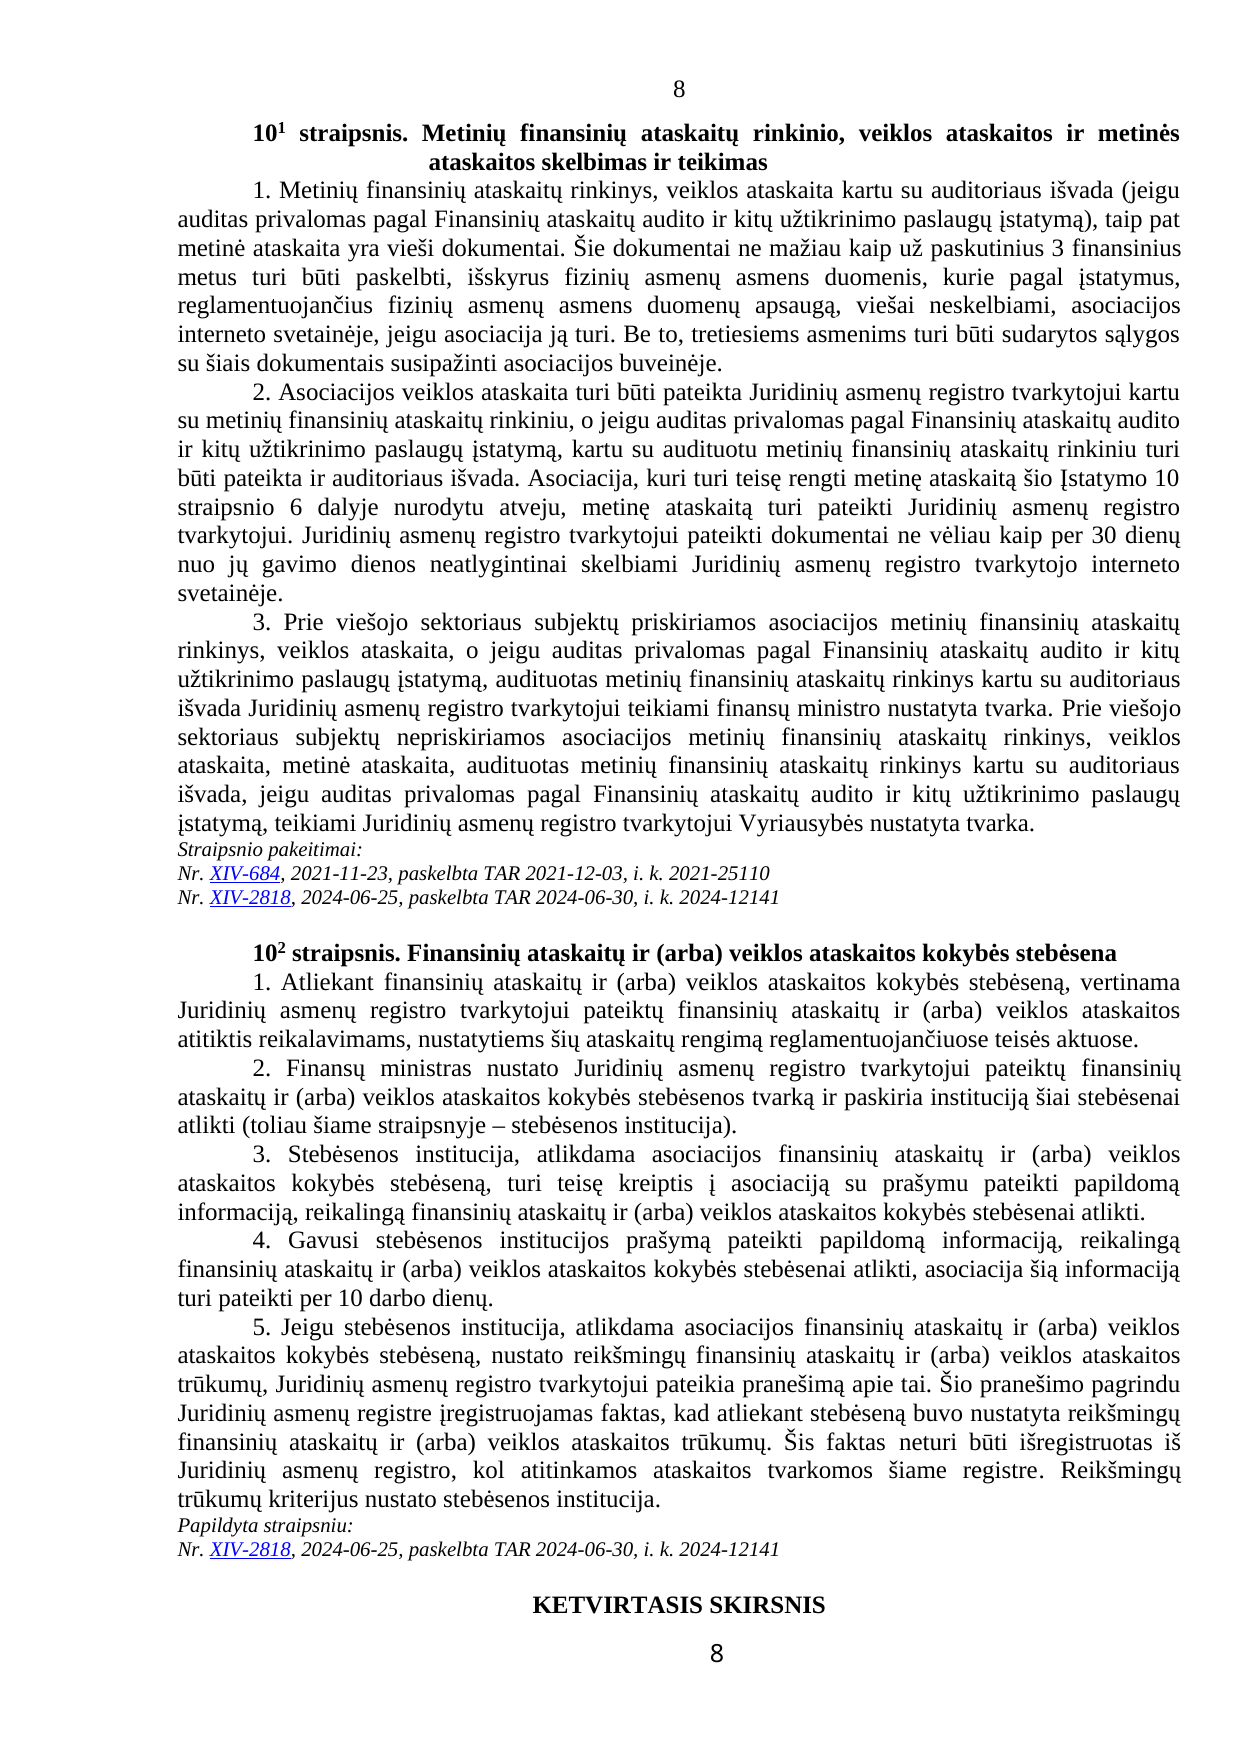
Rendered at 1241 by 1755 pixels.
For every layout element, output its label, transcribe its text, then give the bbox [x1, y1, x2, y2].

text Nr. XIV-684, 2021-11-23, paskelbta TAR 2021-12-03, i. k. 2021-25110 [177, 861, 1181, 885]
text 3. Stebėsenos institucija, atlikdama asociacijos finansinių ataskaitų ir (arba) veiklos ataskaitos kokybės stebėseną, turi teisę kreiptis į asociaciją su prašymu pateikti papildomą informaciją, reikalingą finansinių ataskaitų ir (arba) veiklos ataskaitos kokybės stebėsenai atlikti. [177, 1139, 1181, 1225]
text 102 straipsnis. Finansinių ataskaitų ir (arba) veiklos ataskaitos kokybės stebėsena [177, 938, 1181, 967]
text 1. Metinių finansinių ataskaitų rinkinys, veiklos ataskaita kartu su auditoriaus išvada (jeigu auditas privalomas pagal Finansinių ataskaitų audito ir kitų užtikrinimo paslaugų įstatymą), taip pat metinė ataskaita yra vieši dokumentai. Šie dokumentai ne mažiau kaip už paskutinius 3 finansinius metus turi būti paskelbti, išskyrus fizinių asmenų asmens duomenis, kurie pagal įstatymus, reglamentuojančius fizinių asmenų asmens duomenų apsaugą, viešai neskelbiami, asociacijos interneto svetainėje, jeigu asociacija ją turi. Be to, tretiesiems asmenims turi būti sudarytos sąlygos su šiais dokumentais susipažinti asociacijos buveinėje. [177, 176, 1181, 377]
text 2. Finansų ministras nustato Juridinių asmenų registro tvarkytojui pateiktų finansinių ataskaitų ir (arba) veiklos ataskaitos kokybės stebėsenos tvarką ir paskiria instituciją šiai stebėsenai atlikti (toliau šiame straipsnyje – stebėsenos institucija). [177, 1053, 1181, 1139]
text 2. Asociacijos veiklos ataskaita turi būti pateikta Juridinių asmenų registro tvarkytojui kartu su metinių finansinių ataskaitų rinkiniu, o jeigu auditas privalomas pagal Finansinių ataskaitų audito ir kitų užtikrinimo paslaugų įstatymą, kartu su audituotu metinių finansinių ataskaitų rinkiniu turi būti pateikta ir auditoriaus išvada. Asociacija, kuri turi teisę rengti metinę ataskaitą šio Įstatymo 10 straipsnio 6 dalyje nurodytu atveju, metinę ataskaitą turi pateikti Juridinių asmenų registro tvarkytojui. Juridinių asmenų registro tvarkytojui pateikti dokumentai ne vėliau kaip per 30 dienų nuo jų gavimo dienos neatlygintinai skelbiami Juridinių asmenų registro tvarkytojo interneto svetainėje. [177, 377, 1181, 607]
text Papildyta straipsniu: [177, 1513, 1181, 1537]
text 3. Prie viešojo sektoriaus subjektų priskiriamos asociacijos metinių finansinių ataskaitų rinkinys, veiklos ataskaita, o jeigu auditas privalomas pagal Finansinių ataskaitų audito ir kitų užtikrinimo paslaugų įstatymą, audituotas metinių finansinių ataskaitų rinkinys kartu su auditoriaus išvada Juridinių asmenų registro tvarkytojui teikiami finansų ministro nustatyta tvarka. Prie viešojo sektoriaus subjektų nepriskiriamos asociacijos metinių finansinių ataskaitų rinkinys, veiklos ataskaita, metinė ataskaita, audituotas metinių finansinių ataskaitų rinkinys kartu su auditoriaus išvada, jeigu auditas privalomas pagal Finansinių ataskaitų audito ir kitų užtikrinimo paslaugų įstatymą, teikiami Juridinių asmenų registro tvarkytojui Vyriausybės nustatyta tvarka. [177, 607, 1181, 837]
text 1. Atliekant finansinių ataskaitų ir (arba) veiklos ataskaitos kokybės stebėseną, vertinama Juridinių asmenų registro tvarkytojui pateiktų finansinių ataskaitų ir (arba) veiklos ataskaitos atitiktis reikalavimams, nustatytiems šių ataskaitų rengimą reglamentuojančiuose teisės aktuose. [177, 967, 1181, 1053]
text Nr. XIV-2818, 2024-06-25, paskelbta TAR 2024-06-30, i. k. 2024-12141 [177, 1537, 1181, 1561]
text 4. Gavusi stebėsenos institucijos prašymą pateikti papildomą informaciją, reikalingą finansinių ataskaitų ir (arba) veiklos ataskaitos kokybės stebėsenai atlikti, asociacija šią informaciją turi pateikti per 10 darbo dienų. [177, 1225, 1181, 1312]
text Straipsnio pakeitimai: [177, 837, 1181, 861]
text Nr. XIV-2818, 2024-06-25, paskelbta TAR 2024-06-30, i. k. 2024-12141 [177, 885, 1181, 909]
text 101 straipsnis. Metinių finansinių ataskaitų rinkinio, veiklos ataskaitos ir metinės ataskaitos skelbimas ir teikimas [252, 118, 1181, 176]
text 5. Jeigu stebėsenos institucija, atlikdama asociacijos finansinių ataskaitų ir (arba) veiklos ataskaitos kokybės stebėseną, nustato reikšmingų finansinių ataskaitų ir (arba) veiklos ataskaitos trūkumų, Juridinių asmenų registro tvarkytojui pateikia pranešimą apie tai. Šio pranešimo pagrindu Juridinių asmenų registre įregistruojamas faktas, kad atliekant stebėseną buvo nustatyta reikšmingų finansinių ataskaitų ir (arba) veiklos ataskaitos trūkumų. Šis faktas neturi būti išregistruotas iš Juridinių asmenų registro, kol atitinkamos ataskaitos tvarkomos šiame registre. Reikšmingų trūkumų kriterijus nustato stebėsenos institucija. [177, 1312, 1181, 1513]
text KETVIRTASIS SKIRSNIS [177, 1590, 1181, 1618]
